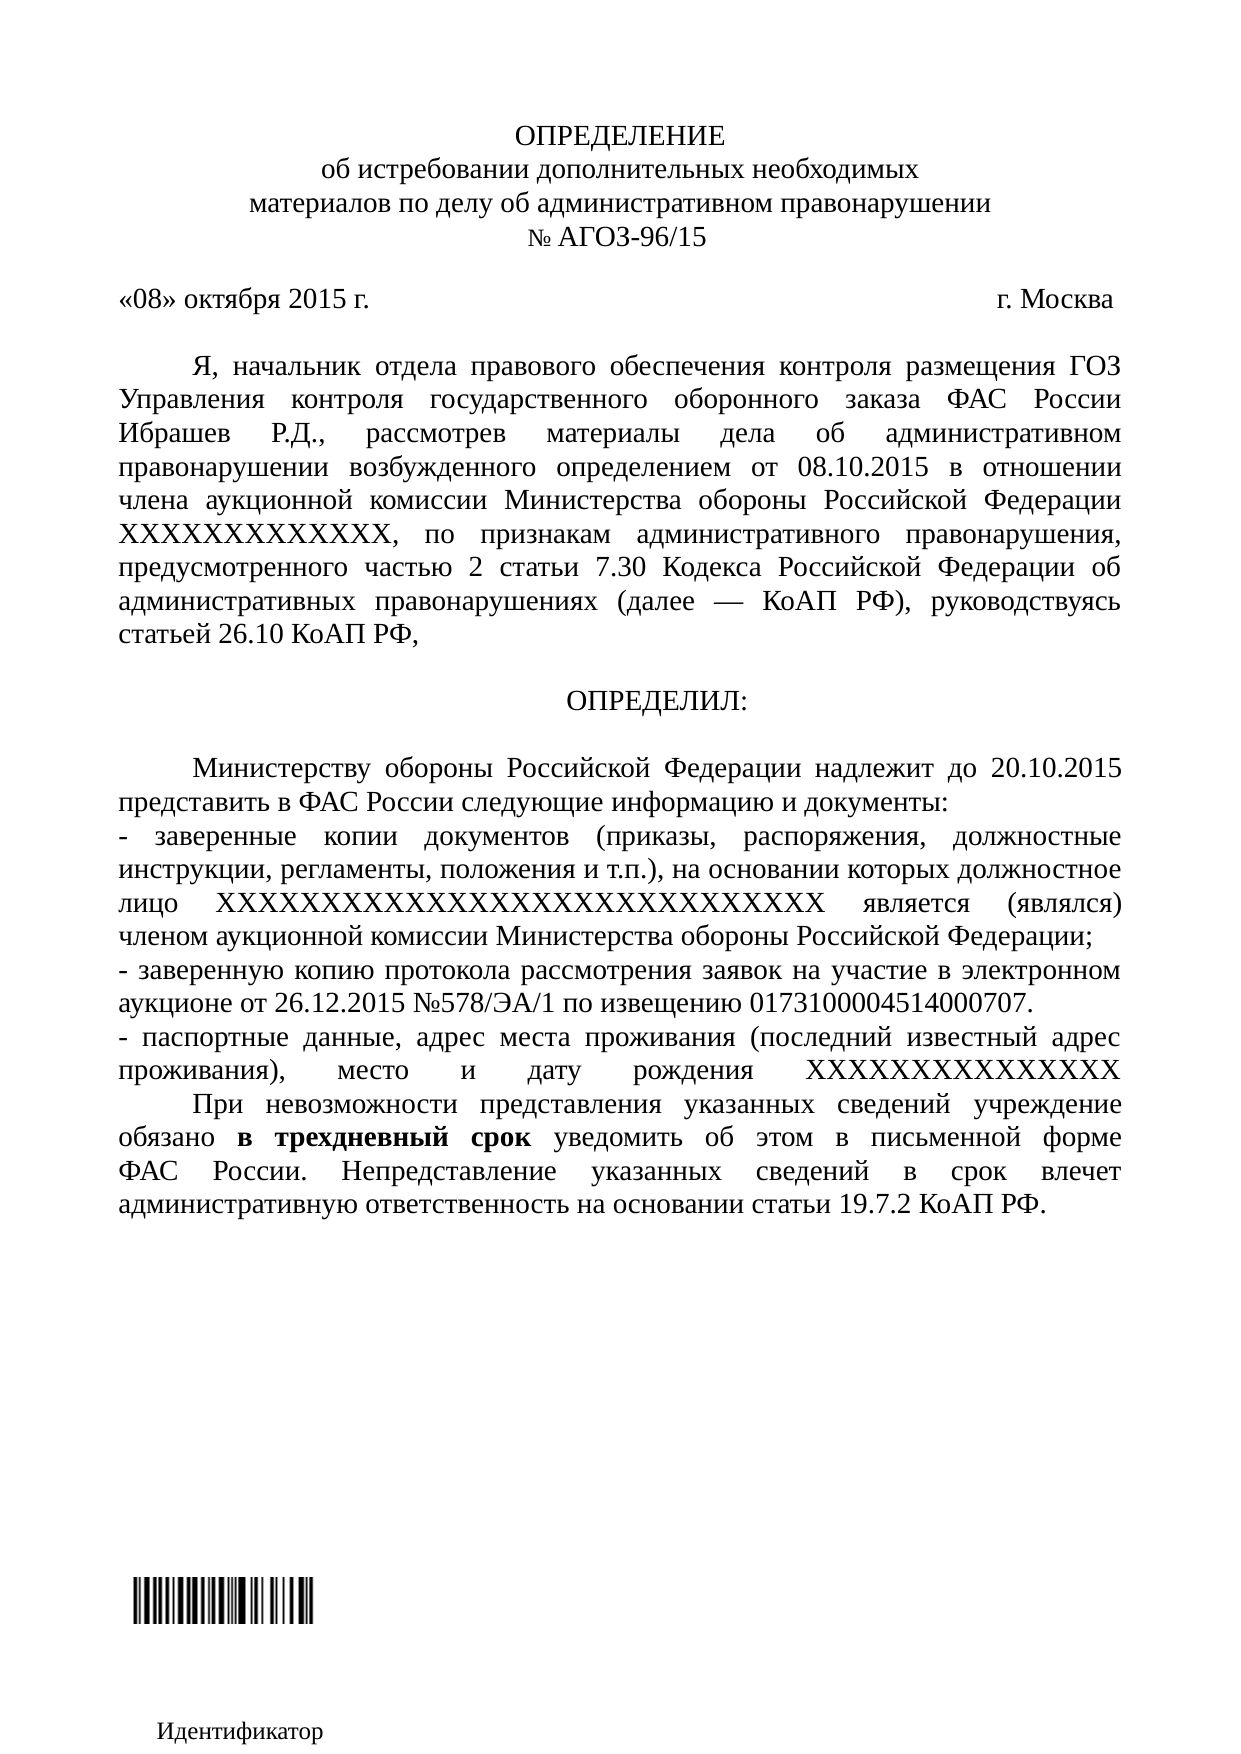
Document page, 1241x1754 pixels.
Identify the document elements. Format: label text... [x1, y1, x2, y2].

text ОПРЕДЕЛЕНИЕ [118, 118, 1122, 152]
text Я, начальник отдела правового обеспечения контроля размещения ГОЗ Управления контроля государственного оборонного заказа ФАС России Ибрашев Р.Д., рассмотрев материалы дела об административном правонарушении возбужденного определением от 08.10.2015 в отношении члена аукционной комиссии Министерства обороны Российской Федерации XXXXXXXXXXXXX, по признакам административного правонарушения, предусмотренного частью 2 статьи 7.30 Кодекса Российской Федерации об административных правонарушениях (далее — КоАП РФ), руководствуясь статьей 26.10 КоАП РФ, [118, 348, 1122, 650]
text об истребовании дополнительных необходимых [118, 152, 1122, 185]
text «08» октября 2015 г. г. Москва [118, 281, 1122, 314]
text материалов по делу об административном правонарушении [118, 185, 1122, 219]
text № АГОЗ-96/15 [118, 219, 1122, 252]
text ОПРЕДЕЛИЛ: [118, 683, 1122, 717]
list - заверенную копию протокола рассмотрения заявок на участие в электронном аукционе от 26.12.2015 №578/ЭА/1 по извещению 0173100004514000707. [118, 952, 1122, 1019]
text Министерству обороны Российской Федерации надлежит до 20.10.2015 представить в ФАС России следующие информацию и документы: [118, 751, 1122, 818]
picture [118, 1577, 331, 1624]
list - заверенные копии документов (приказы, распоряжения, должностные инструкции, регламенты, положения и т.п.), на основании которых должностное лицо XXXXXXXXXXXXXXXXXXXXXXXXXXXXX является (являлся) членом аукционной комиссии Министерства обороны Российской Федерации; [118, 818, 1122, 952]
list - паспортные данные, адрес места проживания (последний известный адрес проживания), место и дату рождения XXXXXXXXXXXXXXX При невозможности представления указанных сведений учреждение обязано в трехдневный срок уведомить об этом в письменной форме ФАС России. Непредставление указанных сведений в срок влечет административную ответственность на основании статьи 19.7.2 КоАП РФ. [118, 1019, 1122, 1220]
